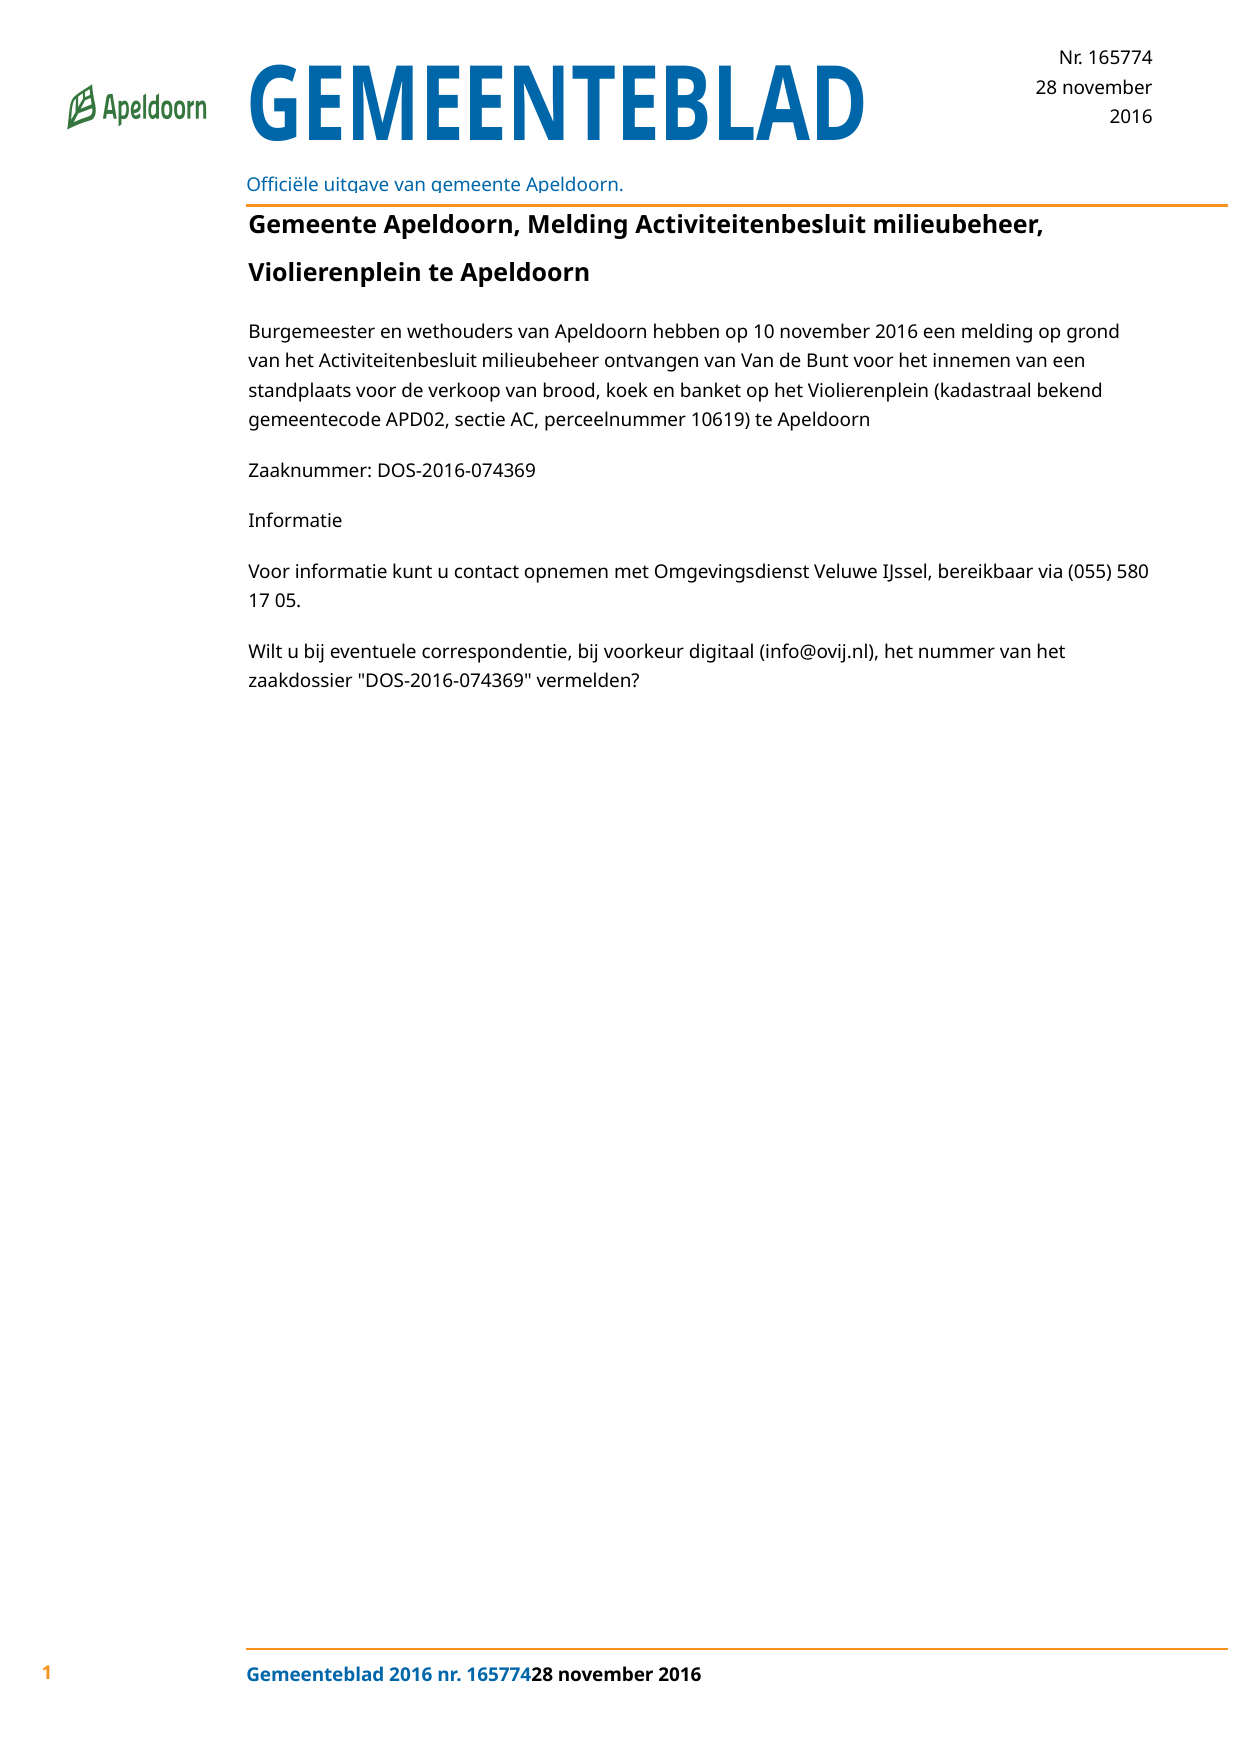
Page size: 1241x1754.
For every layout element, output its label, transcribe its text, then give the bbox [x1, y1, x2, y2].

picture [41, 47, 231, 172]
text Informatie [248, 507, 1152, 533]
text Gemeente Apeldoorn, Melding Activiteitenbesluit milieubeheer, Violierenplein te Apeldoorn [248, 207, 1152, 288]
text Voor informatie kunt u contact opnemen met Omgevingsdienst Veluwe IJssel, bereikbaar via (055) 580 17 05. [248, 558, 1152, 613]
text Zaaknummer: DOS-2016-074369 [248, 457, 1152, 483]
text Wilt u bij eventuele correspondentie, bij voorkeur digitaal (info@ovij.nl), het nummer van het zaakdossier "DOS-2016-074369" vermelden? [248, 638, 1152, 693]
text Burgemeester en wethouders van Apeldoorn hebben op 10 november 2016 een melding op grond van het Activiteitenbesluit milieubeheer ontvangen van Van de Bunt voor het innemen van een standplaats voor de verkoop van brood, koek en banket op het Violierenplein (kadastraal bekend gemeentecode APD02, sectie AC, perceelnummer 10619) te Apeldoorn [248, 318, 1152, 432]
